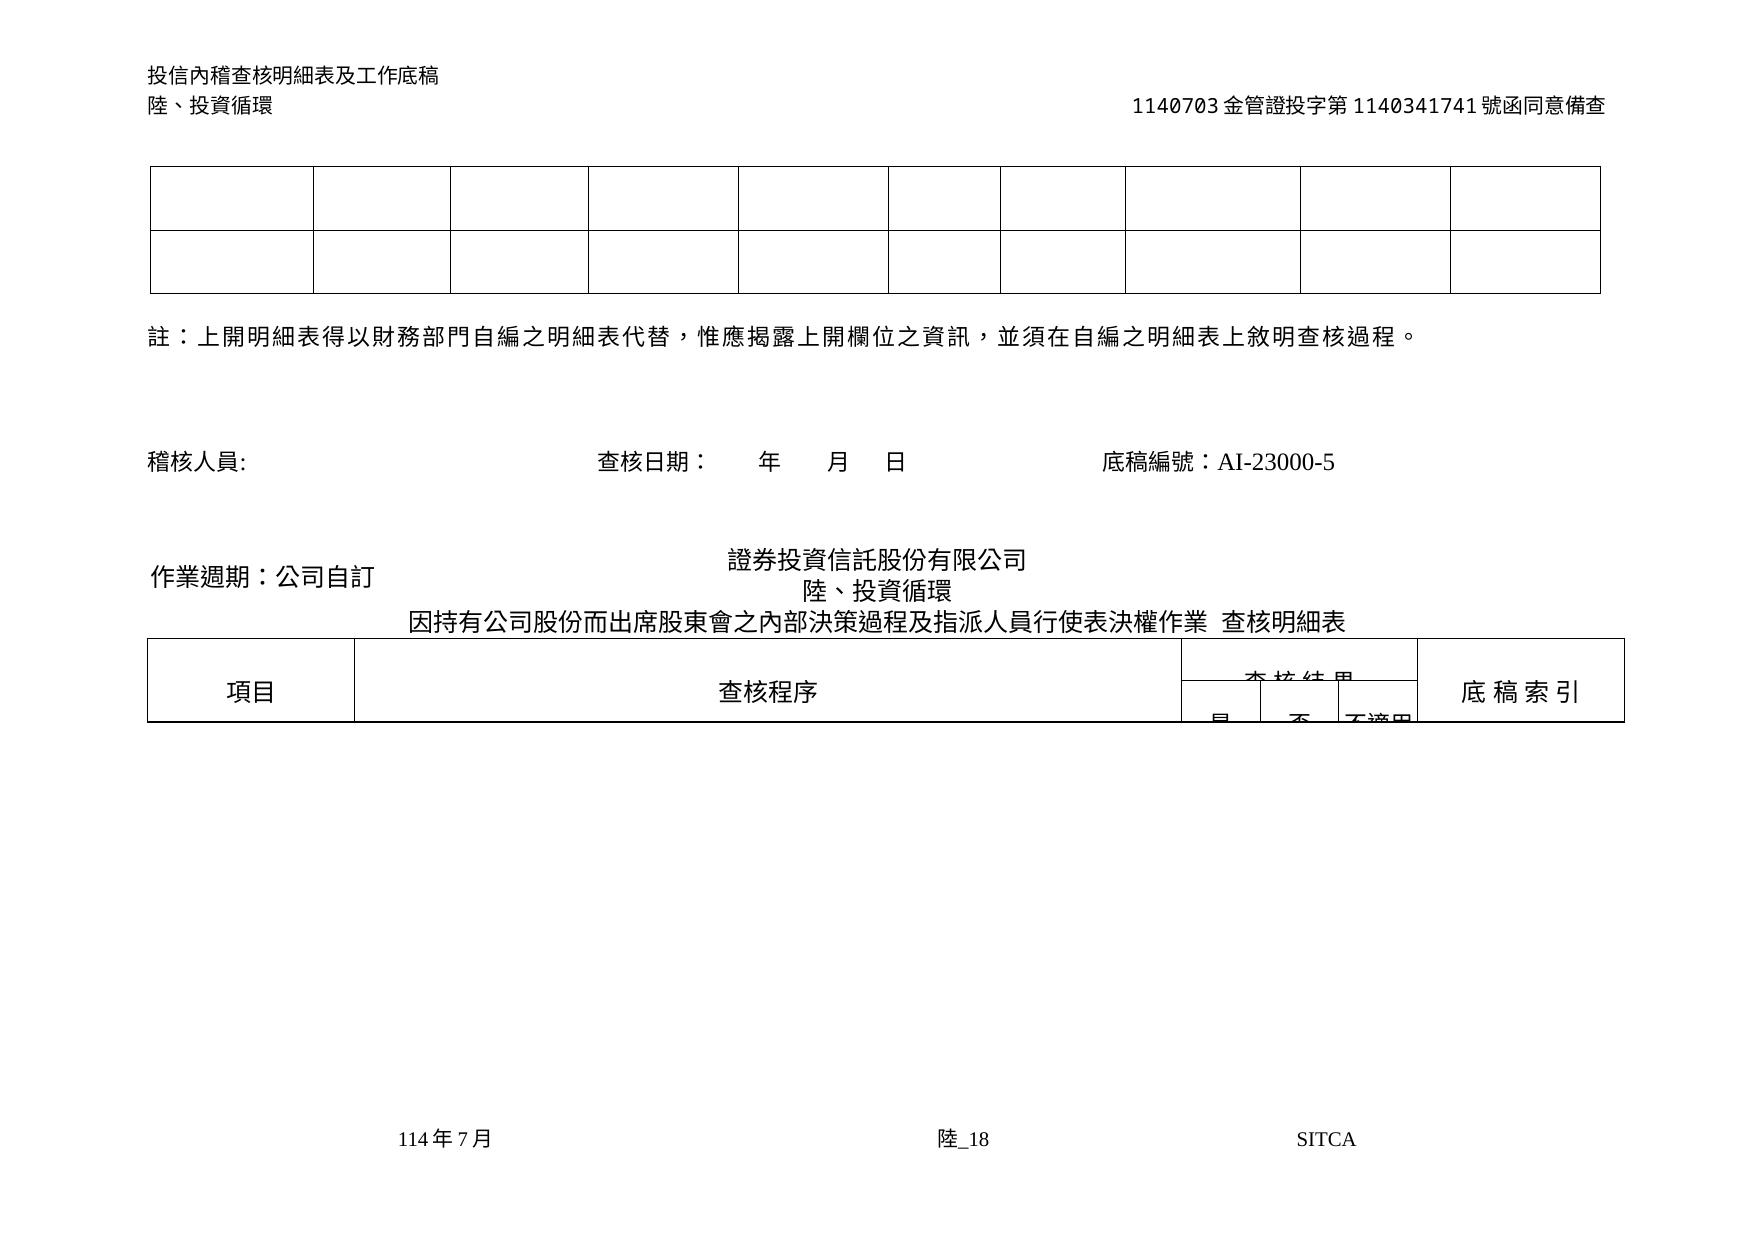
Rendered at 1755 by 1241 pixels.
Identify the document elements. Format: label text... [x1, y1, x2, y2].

text 陸、投資循環 [532, 576, 1606, 607]
table_cell [314, 231, 450, 293]
text 因持有公司股份而出席股東會之內部決策過程及指派人員行使表決權作業 查核明細表 [148, 607, 1606, 638]
table_cell [739, 167, 888, 230]
table_cell [589, 167, 738, 230]
table_cell [1126, 167, 1300, 230]
table_cell [1451, 167, 1600, 230]
table_cell [151, 231, 313, 293]
text 稽核人員: 查核日期： 年 月 日 底稿編號：AI-23000-5 [48, 419, 1606, 482]
table_cell [889, 231, 1000, 293]
table_header 查核結果 [1182, 639, 1417, 680]
table_header 底稿索引 [1418, 639, 1624, 721]
table_cell [1126, 231, 1300, 293]
text 證券投資信託股份有限公司 [148, 544, 1606, 576]
table_header 項目 [148, 639, 354, 721]
table_cell [889, 167, 1000, 230]
table_cell [1301, 167, 1450, 230]
table_cell 是 [1182, 681, 1260, 721]
table_cell [739, 231, 888, 293]
text 陸、投資循環 [153, 576, 524, 602]
table_cell 否 [1261, 681, 1338, 721]
table_cell [1001, 167, 1125, 230]
table_cell [1001, 231, 1125, 293]
table_cell [314, 167, 450, 230]
table_cell [451, 167, 588, 230]
table_cell [151, 167, 313, 230]
table_cell [1451, 231, 1600, 293]
table_cell [451, 231, 588, 293]
table_cell [1301, 231, 1450, 293]
text 註：上開明細表得以財務部門自編之明細表代替，惟應揭露上開欄位之資訊，並須在自編之明細表上敘明查核過程。 [36, 294, 1606, 357]
table_cell [589, 231, 738, 293]
table_header 查核程序 [355, 639, 1181, 721]
table_cell 不適用 [1339, 681, 1417, 721]
